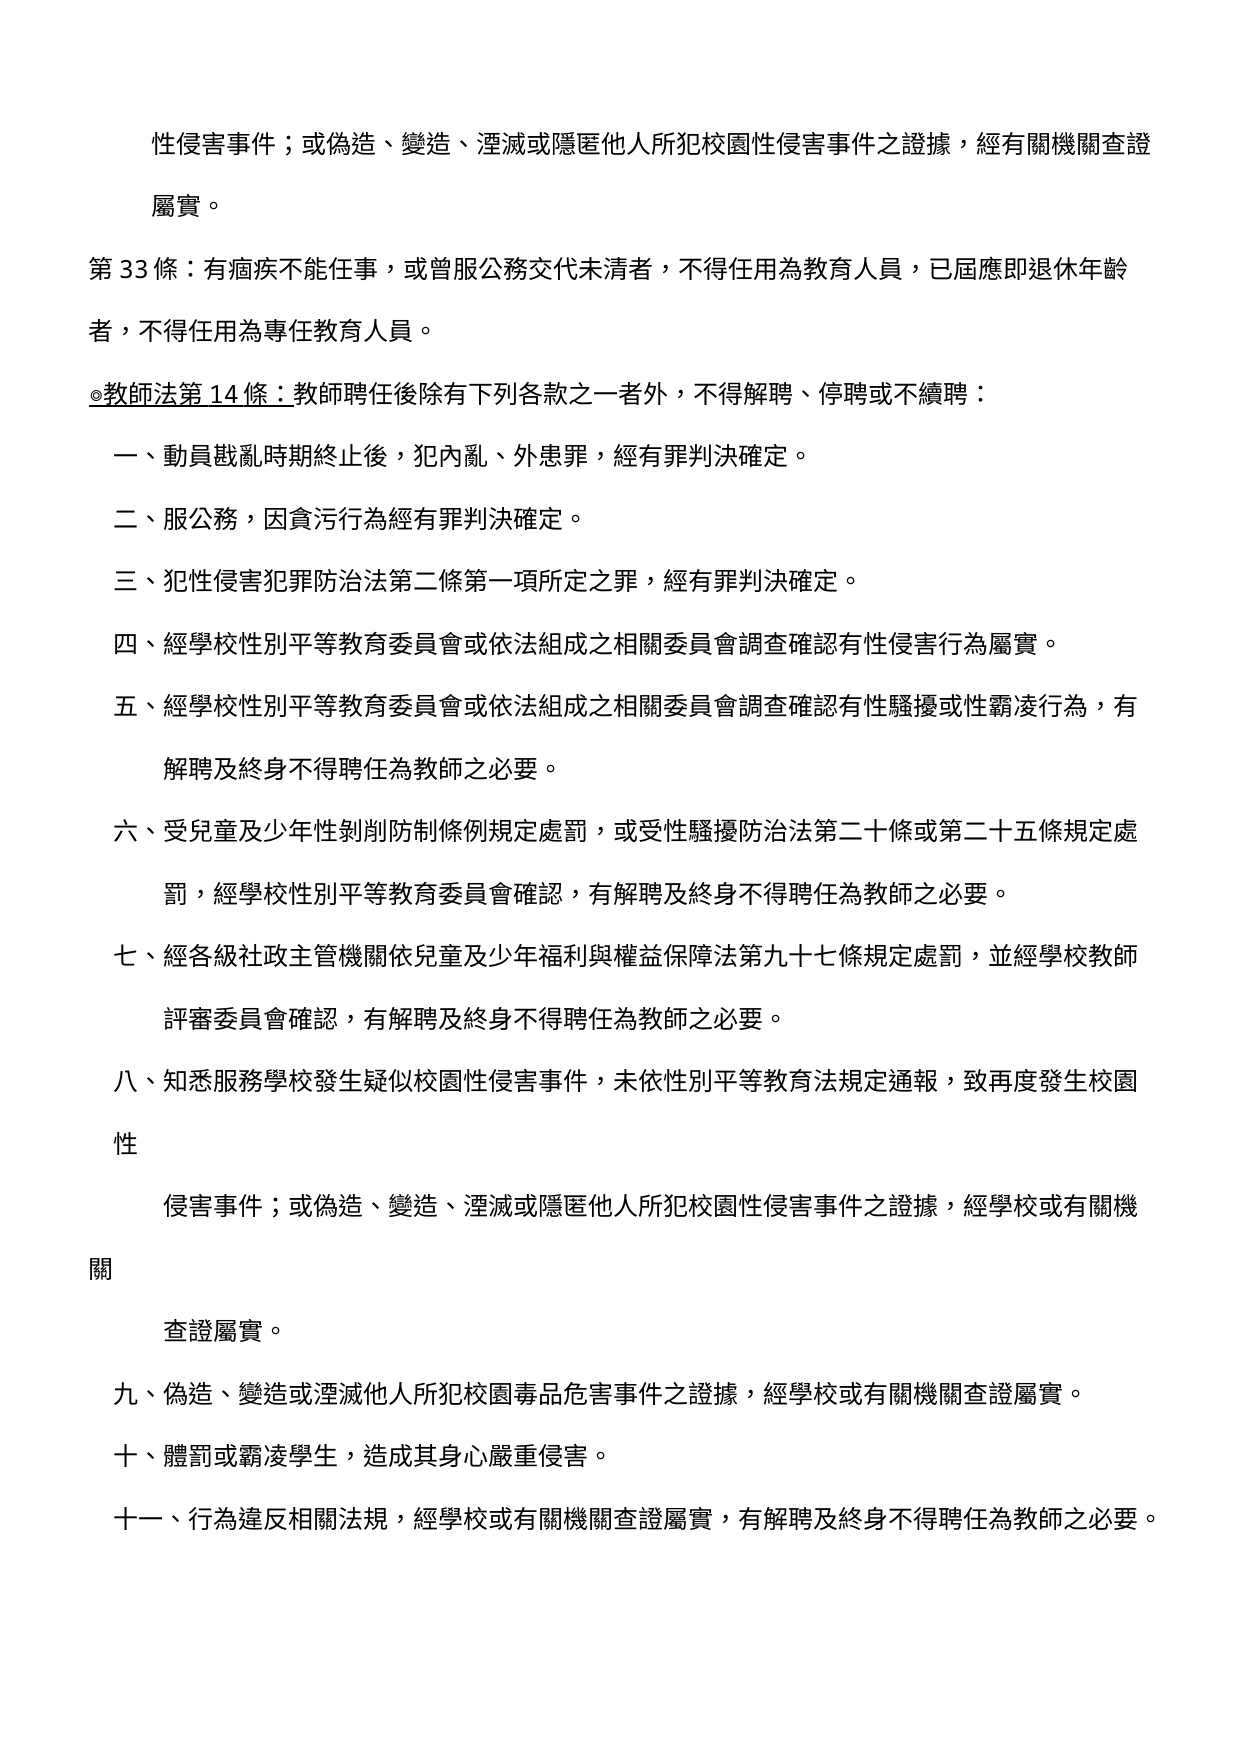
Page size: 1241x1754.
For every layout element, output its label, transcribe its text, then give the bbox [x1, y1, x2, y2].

text 五、經學校性別平等教育委員會或依法組成之相關委員會調查確認有性騷擾或性霸凌行為，有解聘及終身不得聘任為教師之必要。 [114, 663, 1152, 788]
text 七、經各級社政主管機關依兒童及少年福利與權益保障法第九十七條規定處罰，並經學校教師評審委員會確認，有解聘及終身不得聘任為教師之必要。 [114, 913, 1152, 1038]
text 查證屬實。 [89, 1288, 1152, 1351]
text ◎教師法第14條：教師聘任後除有下列各款之一者外，不得解聘、停聘或不續聘： [89, 351, 1152, 413]
text 九、偽造、變造或湮滅他人所犯校園毒品危害事件之證據，經學校或有關機關查證屬實。 [101, 1351, 1152, 1413]
text 十、體罰或霸凌學生，造成其身心嚴重侵害。 [101, 1413, 1152, 1476]
text 八、知悉服務學校發生疑似校園性侵害事件，未依性別平等教育法規定通報，致再度發生校園性 [114, 1038, 1152, 1163]
text 侵害事件；或偽造、變造、湮滅或隱匿他人所犯校園性侵害事件之證據，經學校或有關機關 [89, 1163, 1152, 1288]
text 六、受兒童及少年性剝削防制條例規定處罰，或受性騷擾防治法第二十條或第二十五條規定處罰，經學校性別平等教育委員會確認，有解聘及終身不得聘任為教師之必要。 [114, 788, 1152, 913]
text 第33條：有痼疾不能任事，或曾服公務交代未清者，不得任用為教育人員，已屆應即退休年齡者，不得任用為專任教育人員。 [89, 226, 1152, 351]
text 一、動員戡亂時期終止後，犯內亂、外患罪，經有罪判決確定。 [101, 413, 1152, 476]
text 三、犯性侵害犯罪防治法第二條第一項所定之罪，經有罪判決確定。 [101, 538, 1152, 601]
text 四、經學校性別平等教育委員會或依法組成之相關委員會調查確認有性侵害行為屬實。 [101, 601, 1152, 663]
text 十一、行為違反相關法規，經學校或有關機關查證屬實，有解聘及終身不得聘任為教師之必要。 [101, 1476, 1152, 1538]
text 性侵害事件；或偽造、變造、湮滅或隱匿他人所犯校園性侵害事件之證據，經有關機關查證屬實。 [89, 101, 1152, 226]
text 二、服公務，因貪污行為經有罪判決確定。 [101, 476, 1152, 538]
